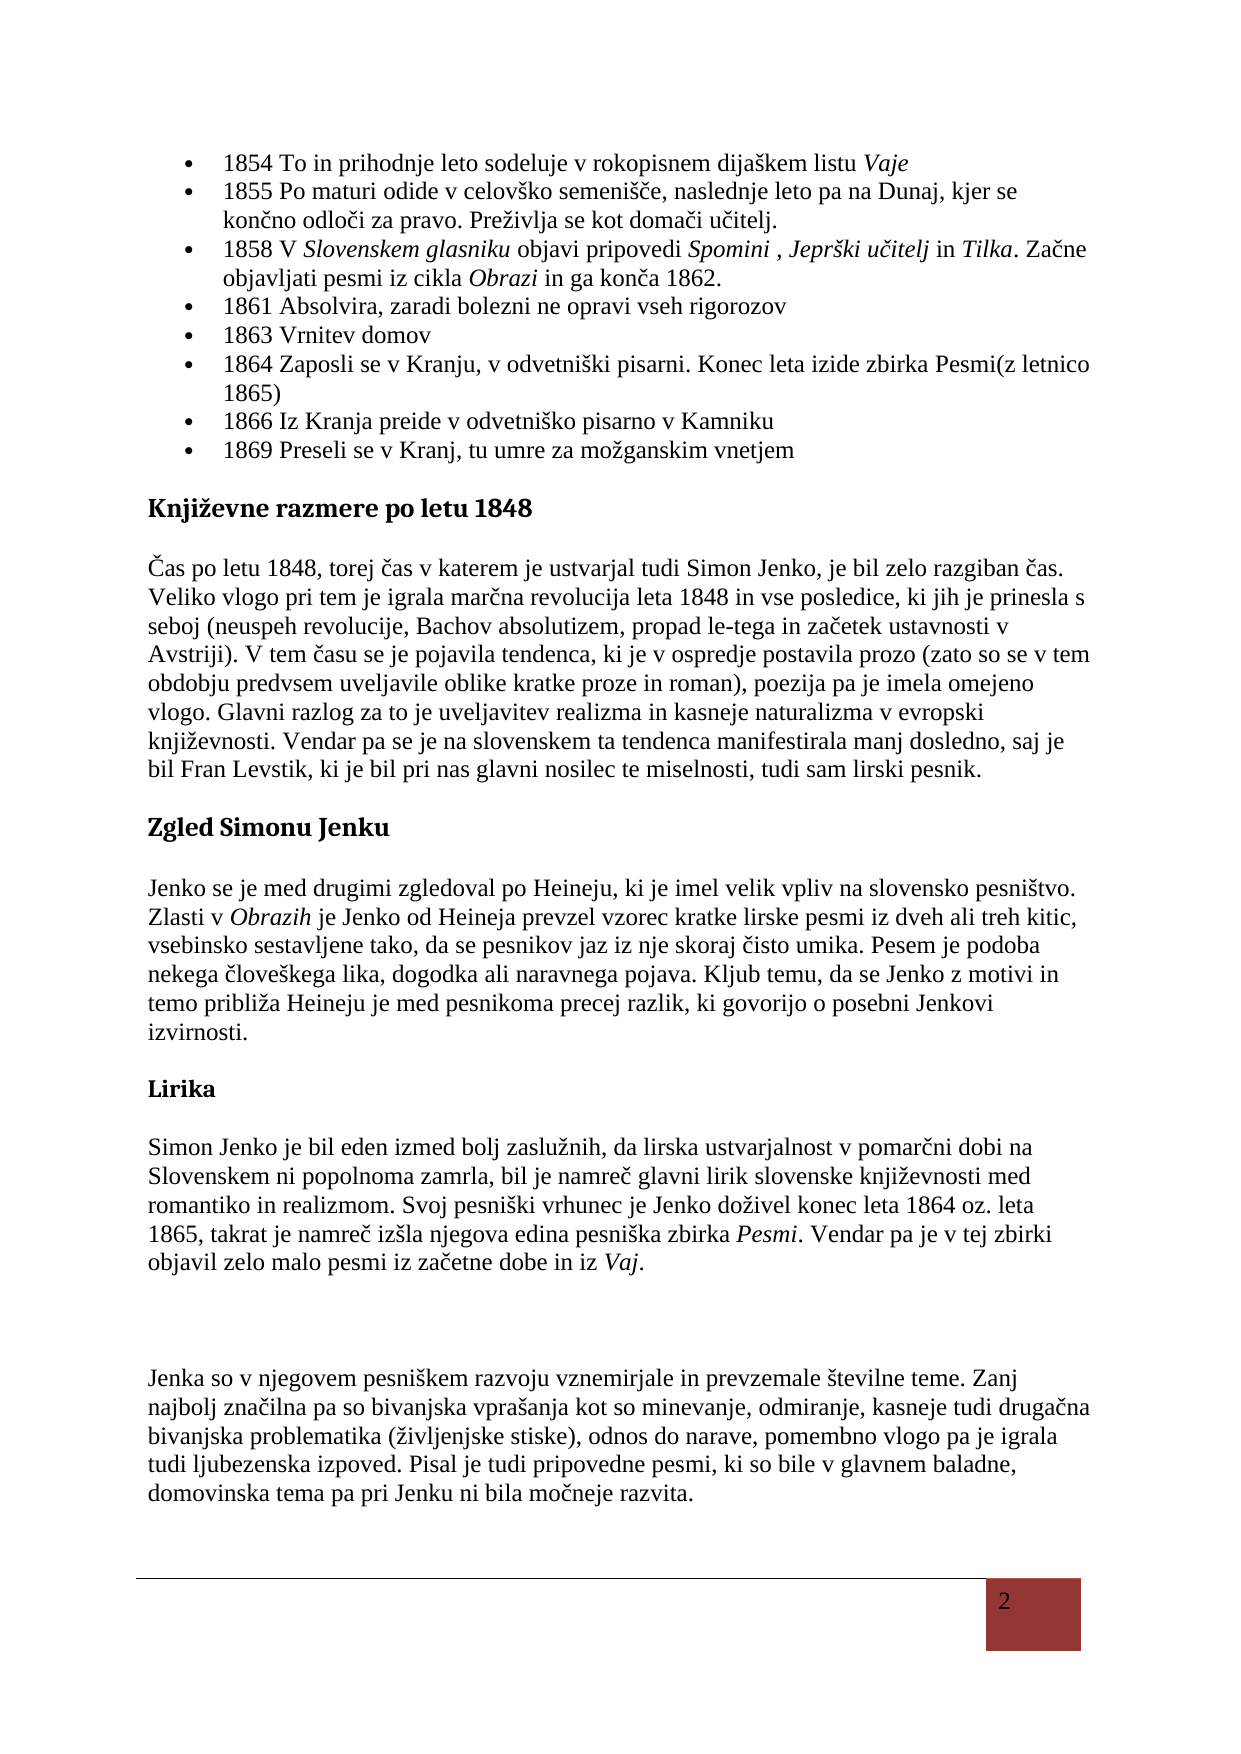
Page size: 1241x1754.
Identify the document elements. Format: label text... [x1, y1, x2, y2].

text Čas po letu 1848, torej čas v katerem je ustvarjal tudi Simon Jenko, je bil zelo razgiban čas. Veliko vlogo pri tem je igrala marčna revolucija leta 1848 in vse posledice, ki jih je prinesla s seboj (neuspeh revolucije, Bachov absolutizem, propad le-tega in začetek ustavnosti v Avstriji). V tem času se je pojavila tendenca, ki je v ospredje postavila prozo (zato so se v tem obdobju predvsem uveljavile oblike kratke proze in roman), poezija pa je imela omejeno vlogo. Glavni razlog za to je uveljavitev realizma in kasneje naturalizma v evropski književnosti. Vendar pa se je na slovenskem ta tendenca manifestirala manj dosledno, saj je bil Fran Levstik, ki je bil pri nas glavni nosilec te miselnosti, tudi sam lirski pesnik. [148, 553, 1093, 783]
text Simon Jenko je bil eden izmed bolj zaslužnih, da lirska ustvarjalnost v pomarčni dobi na Slovenskem ni popolnoma zamrla, bil je namreč glavni lirik slovenske književnosti med romantiko in realizmom. Svoj pesniški vrhunec je Jenko doživel konec leta 1864 oz. leta 1865, takrat je namreč izšla njegova edina pesniška zbirka Pesmi. Vendar pa je v tej zbirki objavil zelo malo pesmi iz začetne dobe in iz Vaj. [148, 1132, 1093, 1276]
text Jenko se je med drugimi zgledoval po Heineju, ki je imel velik vpliv na slovensko pesništvo. Zlasti v Obrazih je Jenko od Heineja prevzel vzorec kratke lirske pesmi iz dveh ali treh kitic, vsebinsko sestavljene tako, da se pesnikov jaz iz nje skoraj čisto umika. Pesem je podoba nekega človeškega lika, dogodka ali naravnega pojava. Kljub temu, da se Jenko z motivi in temo približa Heineju je med pesnikoma precej razlik, ki govorijo o posebni Jenkovi izvirnosti. [148, 873, 1093, 1045]
list 1858 V Slovenskem glasniku objavi pripovedi Spomini , Jeprški učitelj in Tilka. Začne objavljati pesmi iz cikla Obrazi in ga konča 1862. [185, 234, 1093, 291]
list 1869 Preseli se v Kranj, tu umre za možganskim vnetjem [185, 435, 1093, 464]
list 1864 Zaposli se v Kranju, v odvetniški pisarni. Konec leta izide zbirka Pesmi(z letnico 1865) [185, 349, 1093, 406]
text Jenka so v njegovem pesniškem razvoju vznemirjale in prevzemale številne teme. Zanj najbolj značilna pa so bivanjska vprašanja kot so minevanje, odmiranje, kasneje tudi drugačna bivanjska problematika (življenjske stiske), odnos do narave, pomembno vlogo pa je igrala tudi ljubezenska izpoved. Pisal je tudi pripovedne pesmi, ki so bile v glavnem baladne, domovinska tema pa pri Jenku ni bila močneje razvita. [148, 1363, 1093, 1507]
list 1866 Iz Kranja preide v odvetniško pisarno v Kamniku [185, 406, 1093, 435]
subtitle Lirika [148, 1074, 1093, 1103]
list 1854 To in prihodnje leto sodeluje v rokopisnem dijaškem listu Vaje [185, 148, 1093, 176]
subtitle Književne razmere po letu 1848 [148, 493, 1093, 524]
subtitle Zgled Simonu Jenku [148, 812, 1093, 844]
list 1861 Absolvira, zaradi bolezni ne opravi vseh rigorozov [185, 291, 1093, 320]
list 1855 Po maturi odide v celovško semenišče, naslednje leto pa na Dunaj, kjer se končno odloči za pravo. Preživlja se kot domači učitelj. [185, 176, 1093, 234]
list 1863 Vrnitev domov [185, 320, 1093, 349]
